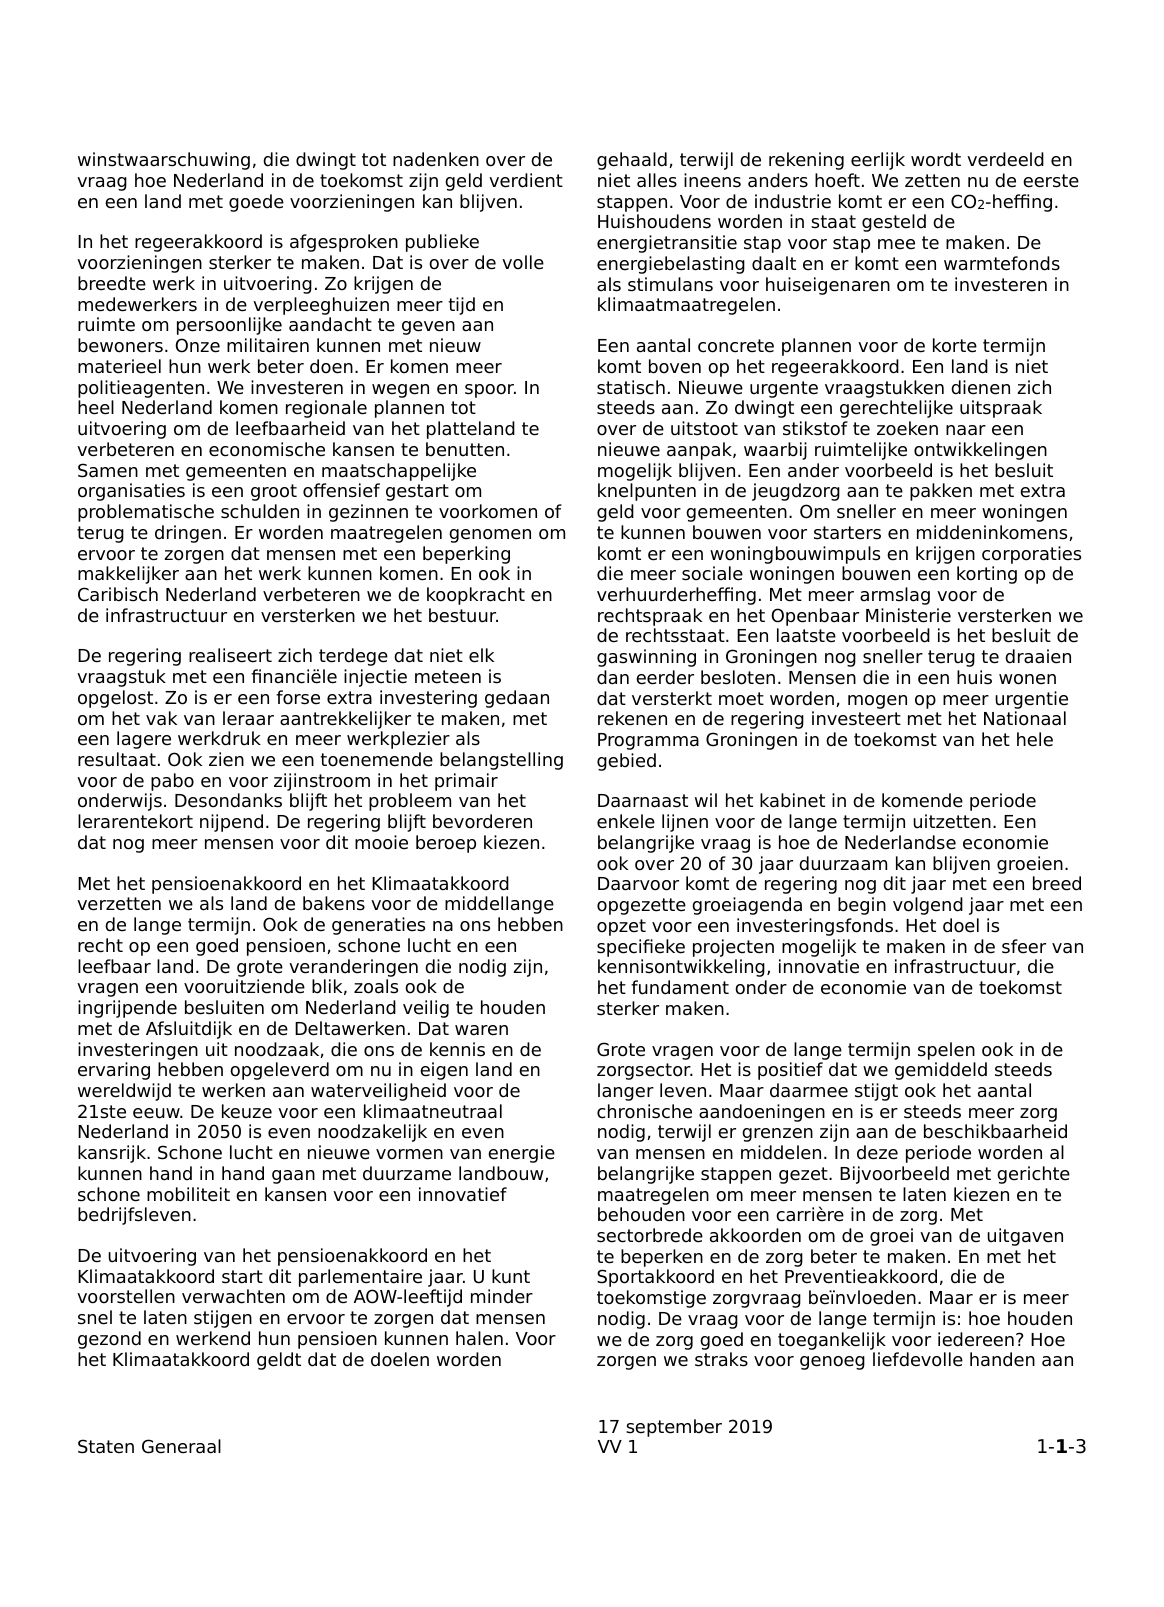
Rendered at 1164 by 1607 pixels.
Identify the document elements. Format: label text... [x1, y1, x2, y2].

text winstwaarschuwing, die dwingt tot nadenken over de vraag hoe Nederland in de toekomst zijn geld verdient en een land met goede voorzieningen kan blijven. [77, 150, 567, 212]
text Grote vragen voor de lange termijn spelen ook in de zorgsector. Het is positief dat we gemiddeld steeds langer leven. Maar daarmee stijgt ook het aantal chronische aandoeningen en is er steeds meer zorg nodig, terwijl er grenzen zijn aan de beschikbaarheid van mensen en middelen. In deze periode worden al belangrijke stappen gezet. Bijvoorbeeld met gerichte maatregelen om meer mensen te laten kiezen en te behouden voor een carrière in de zorg. Met sectorbrede akkoorden om de groei van de uitgaven te beperken en de zorg beter te maken. En met het Sportakkoord en het Preventieakkoord, die de toekomstige zorgvraag beïnvloeden. Maar er is meer nodig. De vraag voor de lange termijn is: hoe houden we de zorg goed en toegankelijk voor iedereen? Hoe zorgen we straks voor genoeg liefdevolle handen aan [596, 1039, 1087, 1371]
text Daarnaast wil het kabinet in de komende periode enkele lijnen voor de lange termijn uitzetten. Een belangrijke vraag is hoe de Nederlandse economie ook over 20 of 30 jaar duurzaam kan blijven groeien. Daarvoor komt de regering nog dit jaar met een breed opgezette groeiagenda en begin volgend jaar met een opzet voor een investeringsfonds. Het doel is specifieke projecten mogelijk te maken in de sfeer van kennisontwikkeling, innovatie en infrastructuur, die het fundament onder de economie van de toekomst sterker maken. [596, 791, 1087, 1019]
text De regering realiseert zich terdege dat niet elk vraagstuk met een financiële injectie meteen is opgelost. Zo is er een forse extra investering gedaan om het vak van leraar aantrekkelijker te maken, met een lagere werkdruk en meer werkplezier als resultaat. Ook zien we een toenemende belangstelling voor de pabo en voor zijinstroom in het primair onderwijs. Desondanks blijft het probleem van het lerarentekort nijpend. De regering blijft bevorderen dat nog meer mensen voor dit mooie beroep kiezen. [77, 646, 567, 853]
text De uitvoering van het pensioenakkoord en het Klimaatakkoord start dit parlementaire jaar. U kunt voorstellen verwachten om de AOW-leeftijd minder snel te laten stijgen en ervoor te zorgen dat mensen gezond en werkend hun pensioen kunnen halen. Voor het Klimaatakkoord geldt dat de doelen worden [77, 1246, 567, 1370]
text Met het pensioenakkoord en het Klimaatakkoord verzetten we als land de bakens voor de middellange en de lange termijn. Ook de generaties na ons hebben recht op een goed pensioen, schone lucht en een leefbaar land. De grote veranderingen die nodig zijn, vragen een vooruitziende blik, zoals ook de ingrijpende besluiten om Nederland veilig te houden met de Afsluitdijk en de Deltawerken. Dat waren investeringen uit noodzaak, die ons de kennis en de ervaring hebben opgeleverd om nu in eigen land en wereldwijd te werken aan waterveiligheid voor de 21ste eeuw. De keuze voor een klimaatneutraal Nederland in 2050 is even noodzakelijk en even kansrijk. Schone lucht en nieuwe vormen van energie kunnen hand in hand gaan met duurzame landbouw, schone mobiliteit en kansen voor een innovatief bedrijfsleven. [77, 873, 567, 1226]
text In het regeerakkoord is afgesproken publieke voorzieningen sterker te maken. Dat is over de volle breedte werk in uitvoering. Zo krijgen de medewerkers in de verpleeghuizen meer tijd en ruimte om persoonlijke aandacht te geven aan bewoners. Onze militairen kunnen met nieuw materieel hun werk beter doen. Er komen meer politieagenten. We investeren in wegen en spoor. In heel Nederland komen regionale plannen tot uitvoering om de leefbaarheid van het platteland te verbeteren en economische kansen te benutten. Samen met gemeenten en maatschappelijke organisaties is een groot offensief gestart om problematische schulden in gezinnen te voorkomen of terug te dringen. Er worden maatregelen genomen om ervoor te zorgen dat mensen met een beperking makkelijker aan het werk kunnen komen. En ook in Caribisch Nederland verbeteren we de koopkracht en de infrastructuur en versterken we het bestuur. [77, 232, 567, 626]
text Een aantal concrete plannen voor de korte termijn komt boven op het regeerakkoord. Een land is niet statisch. Nieuwe urgente vraagstukken dienen zich steeds aan. Zo dwingt een gerechtelijke uitspraak over de uitstoot van stikstof te zoeken naar een nieuwe aanpak, waarbij ruimtelijke ontwikkelingen mogelijk blijven. Een ander voorbeeld is het besluit knelpunten in de jeugdzorg aan te pakken met extra geld voor gemeenten. Om sneller en meer woningen te kunnen bouwen voor starters en middeninkomens, komt er een woningbouwimpuls en krijgen corporaties die meer sociale woningen bouwen een korting op de verhuurderheffing. Met meer armslag voor de rechtspraak en het Openbaar Ministerie versterken we de rechtsstaat. Een laatste voorbeeld is het besluit de gaswinning in Groningen nog sneller terug te draaien dan eerder besloten. Mensen die in een huis wonen dat versterkt moet worden, mogen op meer urgentie rekenen en de regering investeert met het Nationaal Programma Groningen in de toekomst van het hele gebied. [596, 336, 1087, 771]
text gehaald, terwijl de rekening eerlijk wordt verdeeld en niet alles ineens anders hoeft. We zetten nu de eerste stappen. Voor de industrie komt er een CO2-heffing. Huishoudens worden in staat gesteld de energietransitie stap voor stap mee te maken. De energiebelasting daalt en er komt een warmtefonds als stimulans voor huiseigenaren om te investeren in klimaatmaatregelen. [596, 150, 1087, 316]
